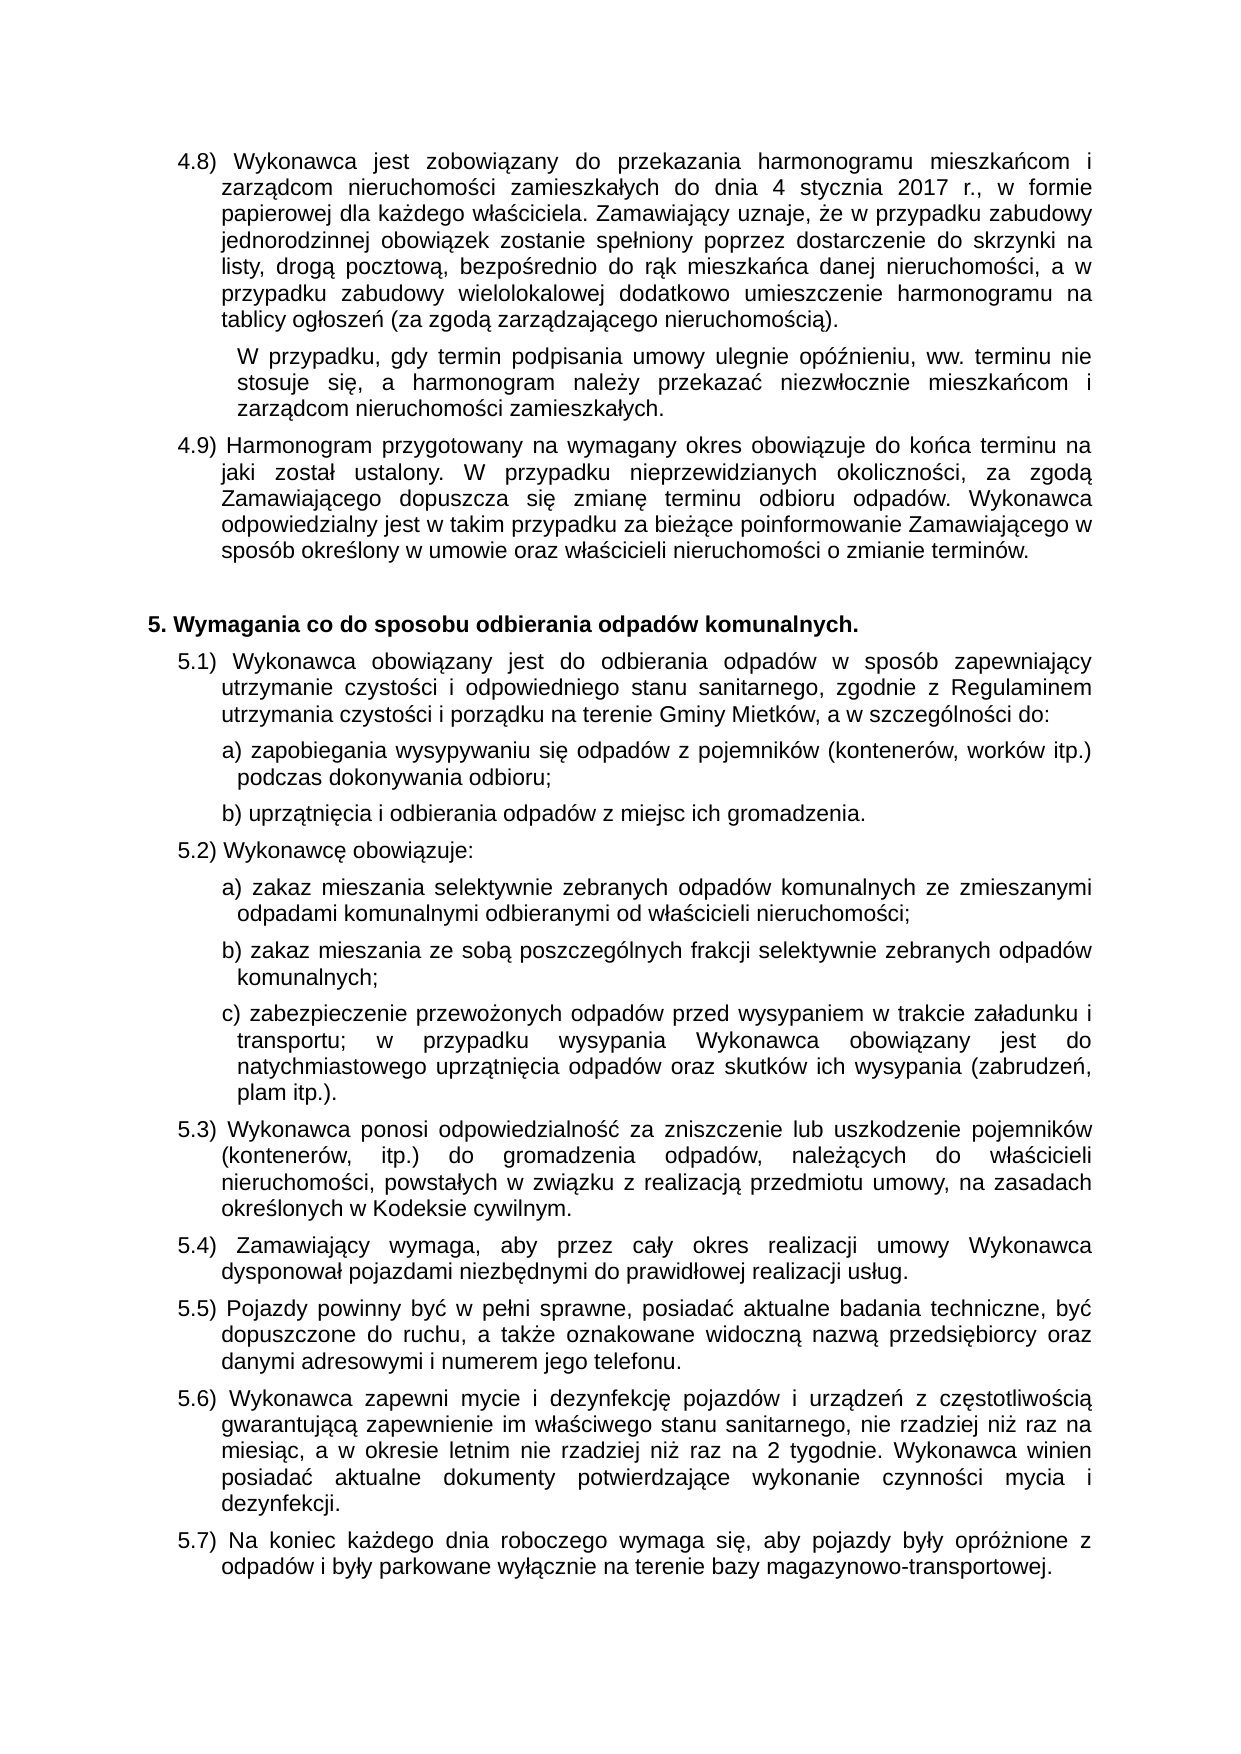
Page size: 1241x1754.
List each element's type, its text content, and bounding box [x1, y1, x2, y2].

text 4.8) Wykonawca jest zobowiązany do przekazania harmonogramu mieszkańcom i zarządcom nieruchomości zamieszkałych do dnia 4 stycznia 2017 r., w formie papierowej dla każdego właściciela. Zamawiający uznaje, że w przypadku zabudowy jednorodzinnej obowiązek zostanie spełniony poprzez dostarczenie do skrzynki na listy, drogą pocztową, bezpośrednio do rąk mieszkańca danej nieruchomości, a w przypadku zabudowy wielolokalowej dodatkowo umieszczenie harmonogramu na tablicy ogłoszeń (za zgodą zarządzającego nieruchomością). [177, 148, 1092, 332]
text 4.9) Harmonogram przygotowany na wymagany okres obowiązuje do końca terminu na jaki został ustalony. W przypadku nieprzewidzianych okoliczności, za zgodą Zamawiającego dopuszcza się zmianę terminu odbioru odpadów. Wykonawca odpowiedzialny jest w takim przypadku za bieżące poinformowanie Zamawiającego w sposób określony w umowie oraz właścicieli nieruchomości o zmianie terminów. [177, 432, 1092, 564]
text 5.3) Wykonawca ponosi odpowiedzialność za zniszczenie lub uszkodzenie pojemników (kontenerów, itp.) do gromadzenia odpadów, należących do właścicieli nieruchomości, powstałych w związku z realizacją przedmiotu umowy, na zasadach określonych w Kodeksie cywilnym. [177, 1116, 1092, 1221]
text W przypadku, gdy termin podpisania umowy ulegnie opóźnieniu, ww. terminu nie stosuje się, a harmonogram należy przekazać niezwłocznie mieszkańcom i zarządcom nieruchomości zamieszkałych. [237, 343, 1092, 422]
text 5.2) Wykonawcę obowiązuje: [177, 837, 1092, 863]
text 5.5) Pojazdy powinny być w pełni sprawne, posiadać aktualne badania techniczne, być dopuszczone do ruchu, a także oznakowane widoczną nazwą przedsiębiorcy oraz danymi adresowymi i numerem jego telefonu. [177, 1295, 1092, 1374]
text 5.1) Wykonawca obowiązany jest do odbierania odpadów w sposób zapewniający utrzymanie czystości i odpowiedniego stanu sanitarnego, zgodnie z Regulaminem utrzymania czystości i porządku na terenie Gminy Mietków, a w szczególności do: [177, 648, 1092, 727]
text b) uprzątnięcia i odbierania odpadów z miejsc ich gromadzenia. [222, 800, 1092, 827]
text b) zakaz mieszania ze sobą poszczególnych frakcji selektywnie zebranych odpadów komunalnych; [222, 937, 1092, 990]
text 5.6) Wykonawca zapewni mycie i dezynfekcję pojazdów i urządzeń z częstotliwością gwarantującą zapewnienie im właściwego stanu sanitarnego, nie rzadziej niż raz na miesiąc, a w okresie letnim nie rzadziej niż raz na 2 tygodnie. Wykonawca winien posiadać aktualne dokumenty potwierdzające wykonanie czynności mycia i dezynfekcji. [177, 1384, 1092, 1516]
text a) zapobiegania wysypywaniu się odpadów z pojemników (kontenerów, worków itp.) podczas dokonywania odbioru; [222, 737, 1092, 790]
text c) zabezpieczenie przewożonych odpadów przed wysypaniem w trakcie załadunku i transportu; w przypadku wysypania Wykonawca obowiązany jest do natychmiastowego uprzątnięcia odpadów oraz skutków ich wysypania (zabrudzeń, plam itp.). [222, 1000, 1092, 1106]
text 5.4) Zamawiający wymaga, aby przez cały okres realizacji umowy Wykonawca dysponował pojazdami niezbędnymi do prawidłowej realizacji usług. [177, 1232, 1092, 1284]
text a) zakaz mieszania selektywnie zebranych odpadów komunalnych ze zmieszanymi odpadami komunalnymi odbieranymi od właścicieli nieruchomości; [222, 874, 1092, 927]
text 5. Wymagania co do sposobu odbierania odpadów komunalnych. [148, 611, 1092, 637]
text 5.7) Na koniec każdego dnia roboczego wymaga się, aby pojazdy były opróżnione z odpadów i były parkowane wyłącznie na terenie bazy magazynowo-transportowej. [177, 1527, 1092, 1579]
